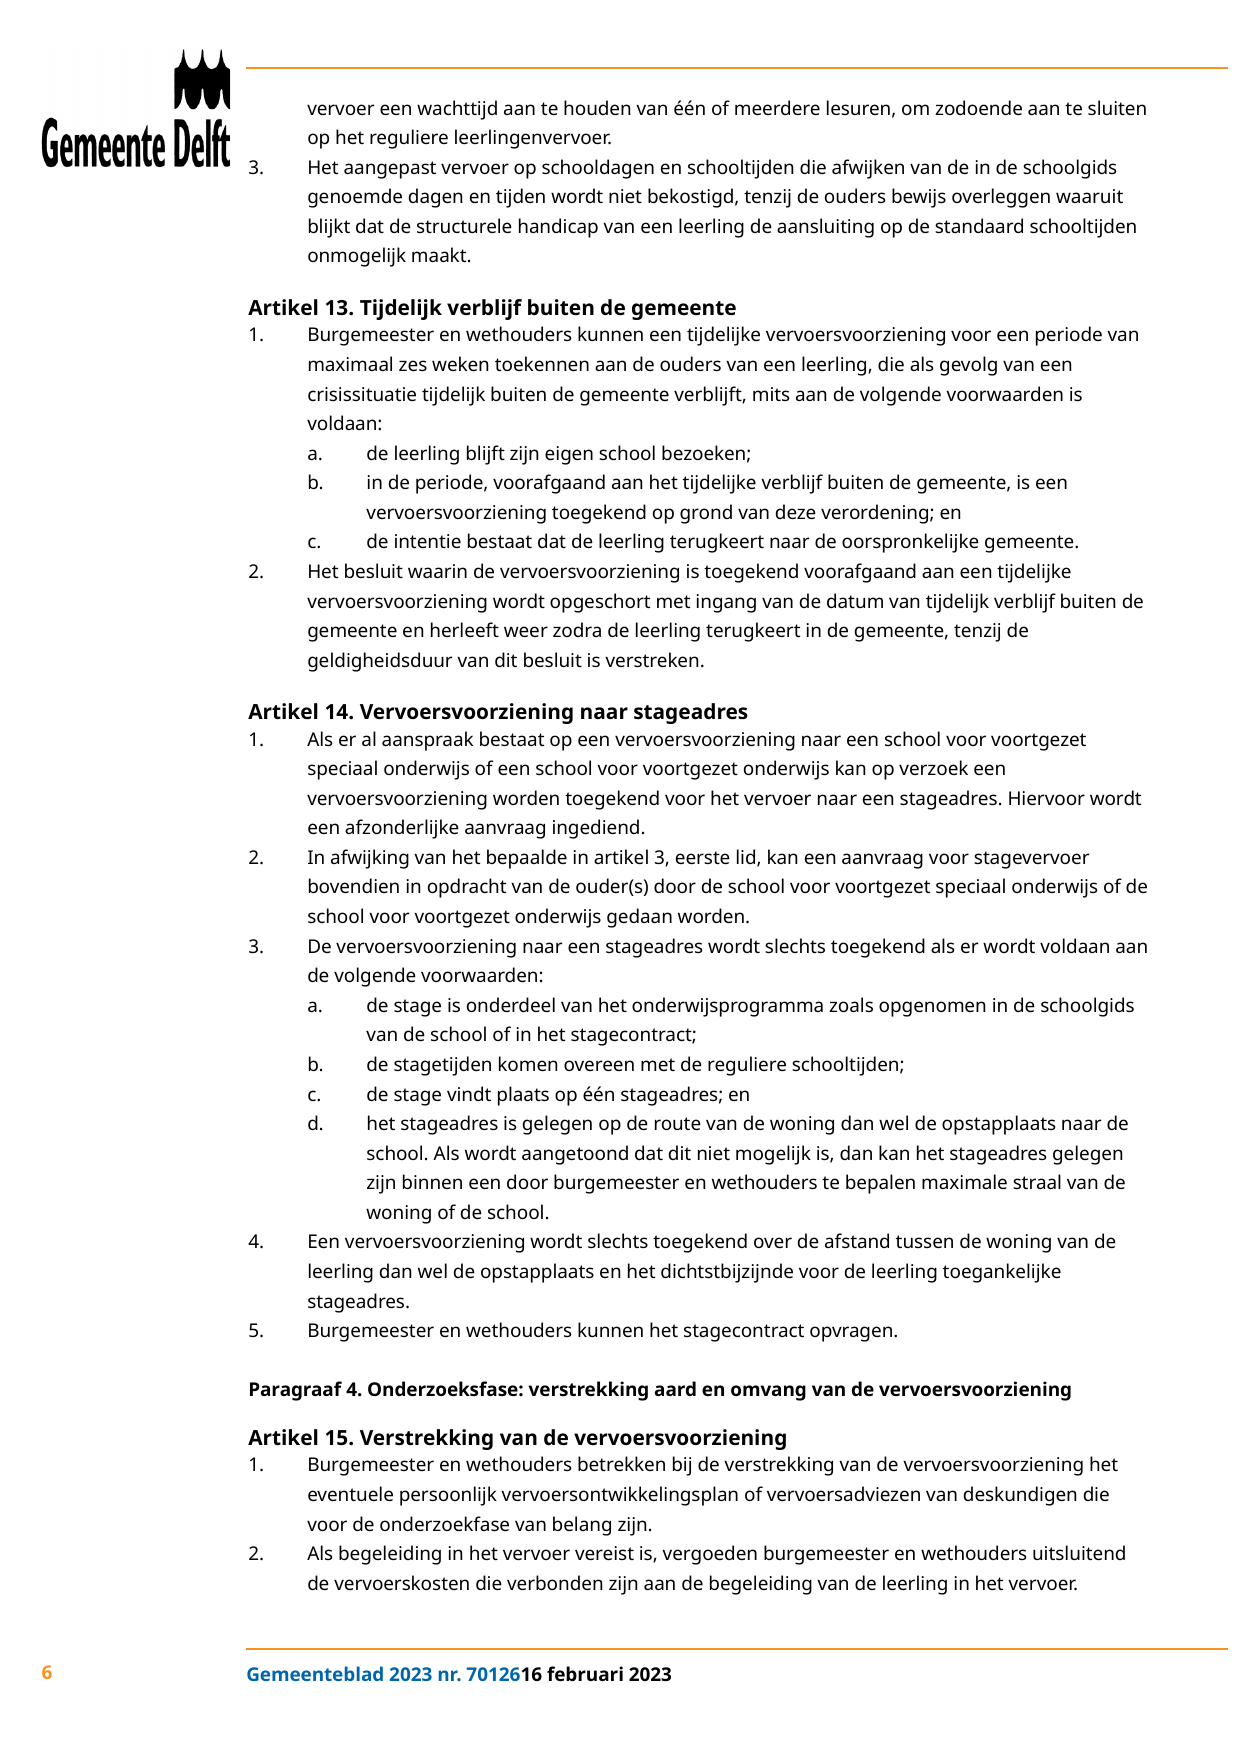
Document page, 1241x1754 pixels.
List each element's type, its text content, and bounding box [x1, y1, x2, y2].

list de intentie bestaat dat de leerling terugkeert naar de oorspronkelijke gemeente. [307, 529, 1152, 554]
list vervoer een wachttijd aan te houden van één of meerdere lesuren, om zodoende aan te sluiten op het reguliere leerlingenvervoer. [248, 95, 1152, 150]
list de stage vindt plaats op één stageadres; en [307, 1081, 1152, 1107]
list Het aangepast vervoer op schooldagen en schooltijden die afwijken van de in de schoolgids genoemde dagen en tijden wordt niet bekostigd, tenzij de ouders bewijs overleggen waaruit blijkt dat de structurele handicap van een leerling de aansluiting op de standaard schooltijden onmogelijk maakt. [248, 154, 1152, 268]
list Als begeleiding in het vervoer vereist is, vergoeden burgemeester en wethouders uitsluitend de vervoerskosten die verbonden zijn aan de begeleiding van de leerling in het vervoer. [248, 1540, 1152, 1596]
list Burgemeester en wethouders kunnen het stagecontract opvragen. [248, 1317, 1152, 1343]
text Artikel 13. Tijdelijk verblijf buiten de gemeente [248, 293, 1152, 322]
list de leerling blijft zijn eigen school bezoeken; [307, 440, 1152, 466]
list in de periode, voorafgaand aan het tijdelijke verblijf buiten de gemeente, is een vervoersvoorziening toegekend op grond van deze verordening; en [307, 469, 1152, 525]
list Als er al aanspraak bestaat op een vervoersvoorziening naar een school voor voortgezet speciaal onderwijs of een school voor voortgezet onderwijs kan op verzoek een vervoersvoorziening worden toegekend voor het vervoer naar een stageadres. Hiervoor wordt een afzonderlijke aanvraag ingediend. [248, 726, 1152, 840]
list de stage is onderdeel van het onderwijsprogramma zoals opgenomen in de schoolgids van de school of in het stagecontract; [307, 992, 1152, 1047]
text Paragraaf 4. Onderzoeksfase: verstrekking aard en omvang van de vervoersvoorziening [248, 1377, 1152, 1402]
text Artikel 14. Vervoersvoorziening naar stageadres [248, 697, 1152, 726]
list Een vervoersvoorziening wordt slechts toegekend over de afstand tussen de woning van de leerling dan wel de opstapplaats en het dichtstbijzijnde voor de leerling toegankelijke stageadres. [248, 1229, 1152, 1314]
text Artikel 15. Verstrekking van de vervoersvoorziening [248, 1423, 1152, 1452]
list Burgemeester en wethouders kunnen een tijdelijke vervoersvoorziening voor een periode van maximaal zes weken toekennen aan de ouders van een leerling, die als gevolg van een crisissituatie tijdelijk buiten de gemeente verblijft, mits aan de volgende voorwaarden is voldaan: [248, 322, 1152, 436]
list Het besluit waarin de vervoersvoorziening is toegekend voorafgaand aan een tijdelijke vervoersvoorziening wordt opgeschort met ingang van de datum van tijdelijk verblijf buiten de gemeente en herleeft weer zodra de leerling terugkeert in de gemeente, tenzij de geldigheidsduur van dit besluit is verstreken. [248, 558, 1152, 673]
list In afwijking van het bepaalde in artikel 3, eerste lid, kan een aanvraag voor stagevervoer bovendien in opdracht van de ouder(s) door de school voor voortgezet speciaal onderwijs of de school voor voortgezet onderwijs gedaan worden. [248, 844, 1152, 929]
list de stagetijden komen overeen met de reguliere schooltijden; [307, 1051, 1152, 1077]
picture [41, 47, 231, 172]
list Burgemeester en wethouders betrekken bij de verstrekking van de vervoersvoorziening het eventuele persoonlijk vervoersontwikkelingsplan of vervoersadviezen van deskundigen die voor de onderzoekfase van belang zijn. [248, 1452, 1152, 1537]
list De vervoersvoorziening naar een stageadres wordt slechts toegekend als er wordt voldaan aan de volgende voorwaarden: [248, 933, 1152, 988]
list het stageadres is gelegen op de route van de woning dan wel de opstapplaats naar de school. Als wordt aangetoond dat dit niet mogelijk is, dan kan het stageadres gelegen zijn binnen een door burgemeester en wethouders te bepalen maximale straal van de woning of de school. [307, 1110, 1152, 1225]
